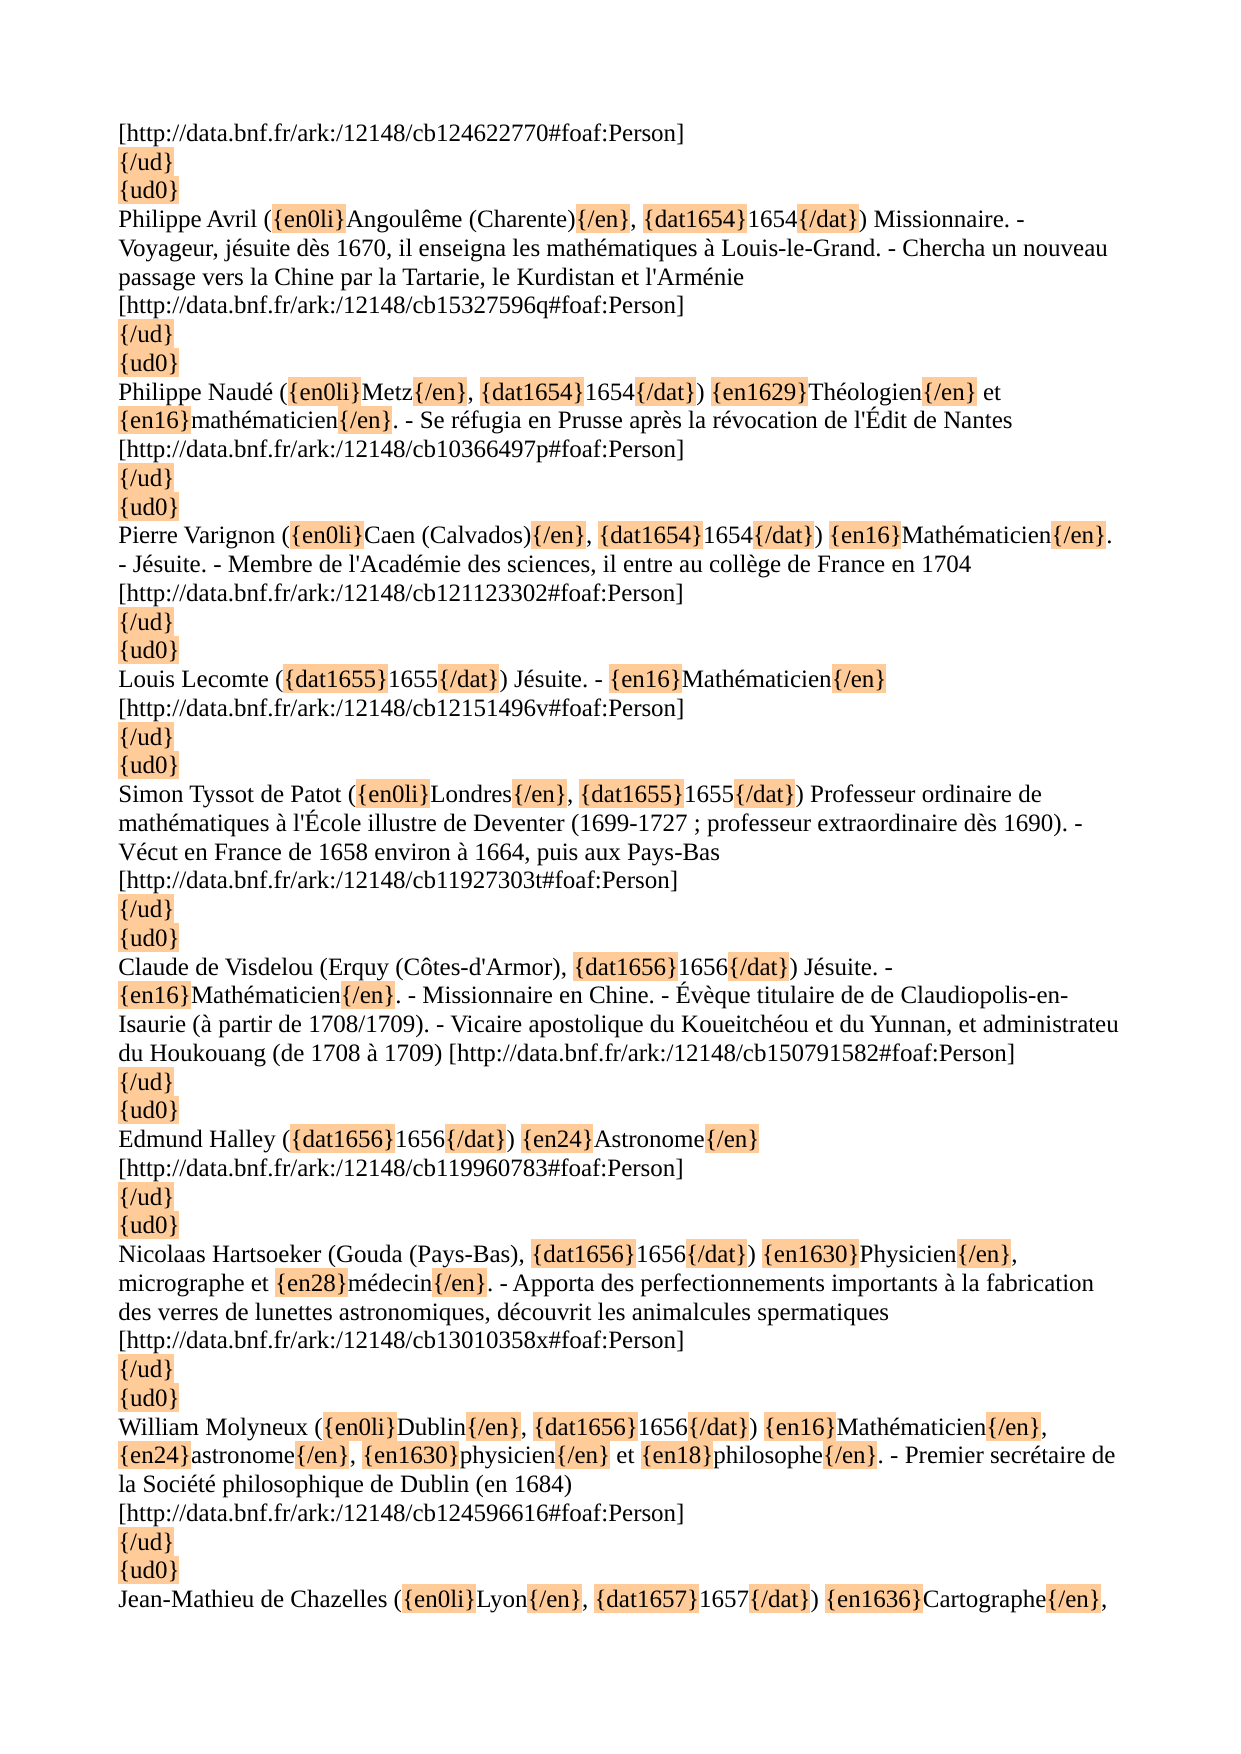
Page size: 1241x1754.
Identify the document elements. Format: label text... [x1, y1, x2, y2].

text {/ud} [118, 894, 1122, 923]
text {/ud} [118, 722, 1122, 751]
text {ud0} [118, 1556, 1122, 1584]
text Edmund Halley ({dat1656}1656{/dat}) {en24}Astronome{/en} [http://data.bnf.fr/ark:/12148/cb119960783#foaf:Person] [118, 1124, 1122, 1182]
text William Molyneux ({en0li}Dublin{/en}, {dat1656}1656{/dat}) {en16}Mathématicien{/en}, {en24}astronome{/en}, {en1630}physicien{/en} et {en18}philosophe{/en}. - Premier secrétaire de la Société philosophique de Dublin (en 1684) [http://data.bnf.fr/ark:/12148/cb124596616#foaf:Person] [118, 1412, 1122, 1527]
text {ud0} [118, 636, 1122, 664]
text Philippe Naudé ({en0li}Metz{/en}, {dat1654}1654{/dat}) {en1629}Théologien{/en} et {en16}mathématicien{/en}. - Se réfugia en Prusse après la révocation de l'Édit de Nantes [http://data.bnf.fr/ark:/12148/cb10366497p#foaf:Person] [118, 377, 1122, 463]
text {ud0} [118, 1383, 1122, 1412]
text Pierre Varignon ({en0li}Caen (Calvados){/en}, {dat1654}1654{/dat}) {en16}Mathématicien{/en}. - Jésuite. - Membre de l'Académie des sciences, il entre au collège de France en 1704 [http://data.bnf.fr/ark:/12148/cb121123302#foaf:Person] [118, 521, 1122, 607]
text {/ud} [118, 1182, 1122, 1211]
text Louis Lecomte ({dat1655}1655{/dat}) Jésuite. - {en16}Mathématicien{/en} [http://data.bnf.fr/ark:/12148/cb12151496v#foaf:Person] [118, 664, 1122, 722]
text {ud0} [118, 176, 1122, 204]
text {ud0} [118, 1096, 1122, 1124]
text {/ud} [118, 147, 1122, 176]
text Claude de Visdelou (Erquy (Côtes-d'Armor), {dat1656}1656{/dat}) Jésuite. - {en16}Mathématicien{/en}. - Missionnaire en Chine. - Évèque titulaire de de Claudiopolis-en-Isaurie (à partir de 1708/1709). - Vicaire apostolique du Koueitchéou et du Yunnan, et administrateu du Houkouang (de 1708 à 1709) [http://data.bnf.fr/ark:/12148/cb150791582#foaf:Person] [118, 952, 1122, 1067]
text {/ud} [118, 463, 1122, 492]
text {/ud} [118, 607, 1122, 636]
text {ud0} [118, 923, 1122, 952]
text {ud0} [118, 348, 1122, 377]
text {/ud} [118, 1527, 1122, 1556]
text {ud0} [118, 1211, 1122, 1239]
text Jean-Mathieu de Chazelles ({en0li}Lyon{/en}, {dat1657}1657{/dat}) {en1636}Cartographe{/en}, [118, 1584, 1122, 1613]
text Simon Tyssot de Patot ({en0li}Londres{/en}, {dat1655}1655{/dat}) Professeur ordinaire de mathématiques à l'École illustre de Deventer (1699-1727 ; professeur extraordinaire dès 1690). - Vécut en France de 1658 environ à 1664, puis aux Pays-Bas [http://data.bnf.fr/ark:/12148/cb11927303t#foaf:Person] [118, 779, 1122, 894]
text {ud0} [118, 751, 1122, 779]
text Nicolaas Hartsoeker (Gouda (Pays-Bas), {dat1656}1656{/dat}) {en1630}Physicien{/en}, micrographe et {en28}médecin{/en}. - Apporta des perfectionnements importants à la fabrication des verres de lunettes astronomiques, découvrit les animalcules spermatiques [http://data.bnf.fr/ark:/12148/cb13010358x#foaf:Person] [118, 1239, 1122, 1354]
text [http://data.bnf.fr/ark:/12148/cb124622770#foaf:Person] [118, 118, 1122, 147]
text {/ud} [118, 319, 1122, 348]
text Philippe Avril ({en0li}Angoulême (Charente){/en}, {dat1654}1654{/dat}) Missionnaire. - Voyageur, jésuite dès 1670, il enseigna les mathématiques à Louis-le-Grand. - Chercha un nouveau passage vers la Chine par la Tartarie, le Kurdistan et l'Arménie [http://data.bnf.fr/ark:/12148/cb15327596q#foaf:Person] [118, 204, 1122, 319]
text {/ud} [118, 1067, 1122, 1096]
text {/ud} [118, 1354, 1122, 1383]
text {ud0} [118, 492, 1122, 521]
